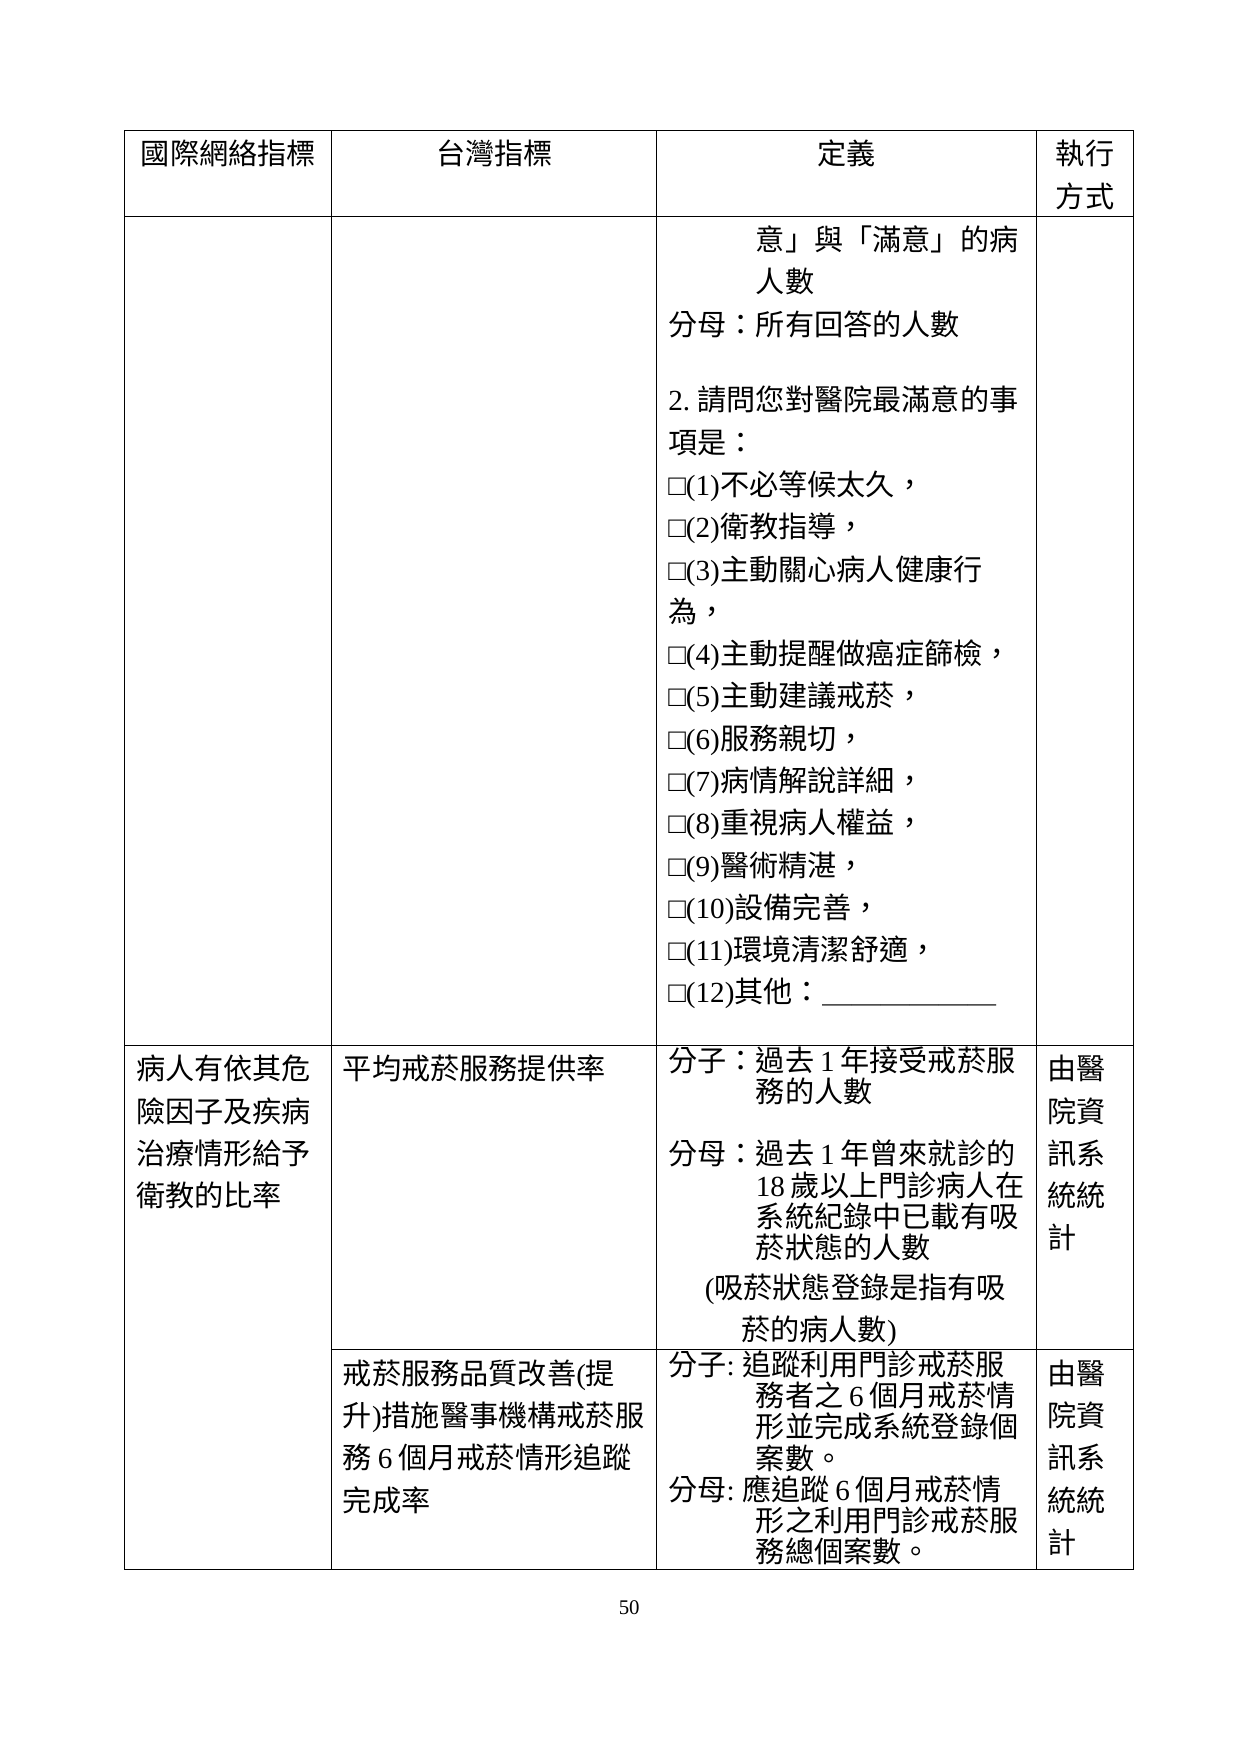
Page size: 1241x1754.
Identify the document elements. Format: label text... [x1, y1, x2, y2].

table_header 台灣指標 [332, 131, 656, 216]
table_cell 平均戒菸服務提供率 [332, 1046, 656, 1349]
table_header 執行方式 [1037, 131, 1133, 216]
table_cell 由醫院資訊系統統計 [1037, 1046, 1133, 1349]
table_header 國際網絡指標 [125, 131, 331, 216]
table_cell 病人有依其危險因子及疾病治療情形給予衛教的比率 [125, 1046, 331, 1569]
table_header 定義 [657, 131, 1036, 216]
table_cell [332, 217, 656, 1045]
table_cell 分子: 追蹤利用門診戒菸服務者之6個月戒菸情形並完成系統登錄個案數。 分母: 應追蹤6個月戒菸情形之利用門診戒菸服務總個案數。 [657, 1350, 1036, 1569]
table_cell 分子：過去1年接受戒菸服務的人數 分母：過去1年曾來就診的18歲以上門診病人在系統紀錄中已載有吸菸狀態的人數 (吸菸狀態登錄是指有吸菸的病人數) [657, 1046, 1036, 1349]
table_cell [125, 217, 331, 1045]
table_cell 戒菸服務品質改善(提升)措施醫事機構戒菸服務6個月戒菸情形追蹤完成率 [332, 1350, 656, 1569]
table_cell 意」與「滿意」的病人數 分母：所有回答的人數 2. 請問您對醫院最滿意的事項是： □(1)不必等候太久， □(2)衛教指導， □(3)主動關心病人健康行為， □(4)主動提醒做癌症篩檢， □(5)主動建議戒菸， □(6)服務親切， □(7)病情解說詳細， □(8)重視病人權益， □(9)醫術精湛， □(10)設備完善， □(11)環境清潔舒適， □(12)其他：＿＿＿＿＿＿ [657, 217, 1036, 1045]
table_cell 由醫院資訊系統統計 [1037, 1350, 1133, 1569]
table_cell [1037, 217, 1133, 1045]
